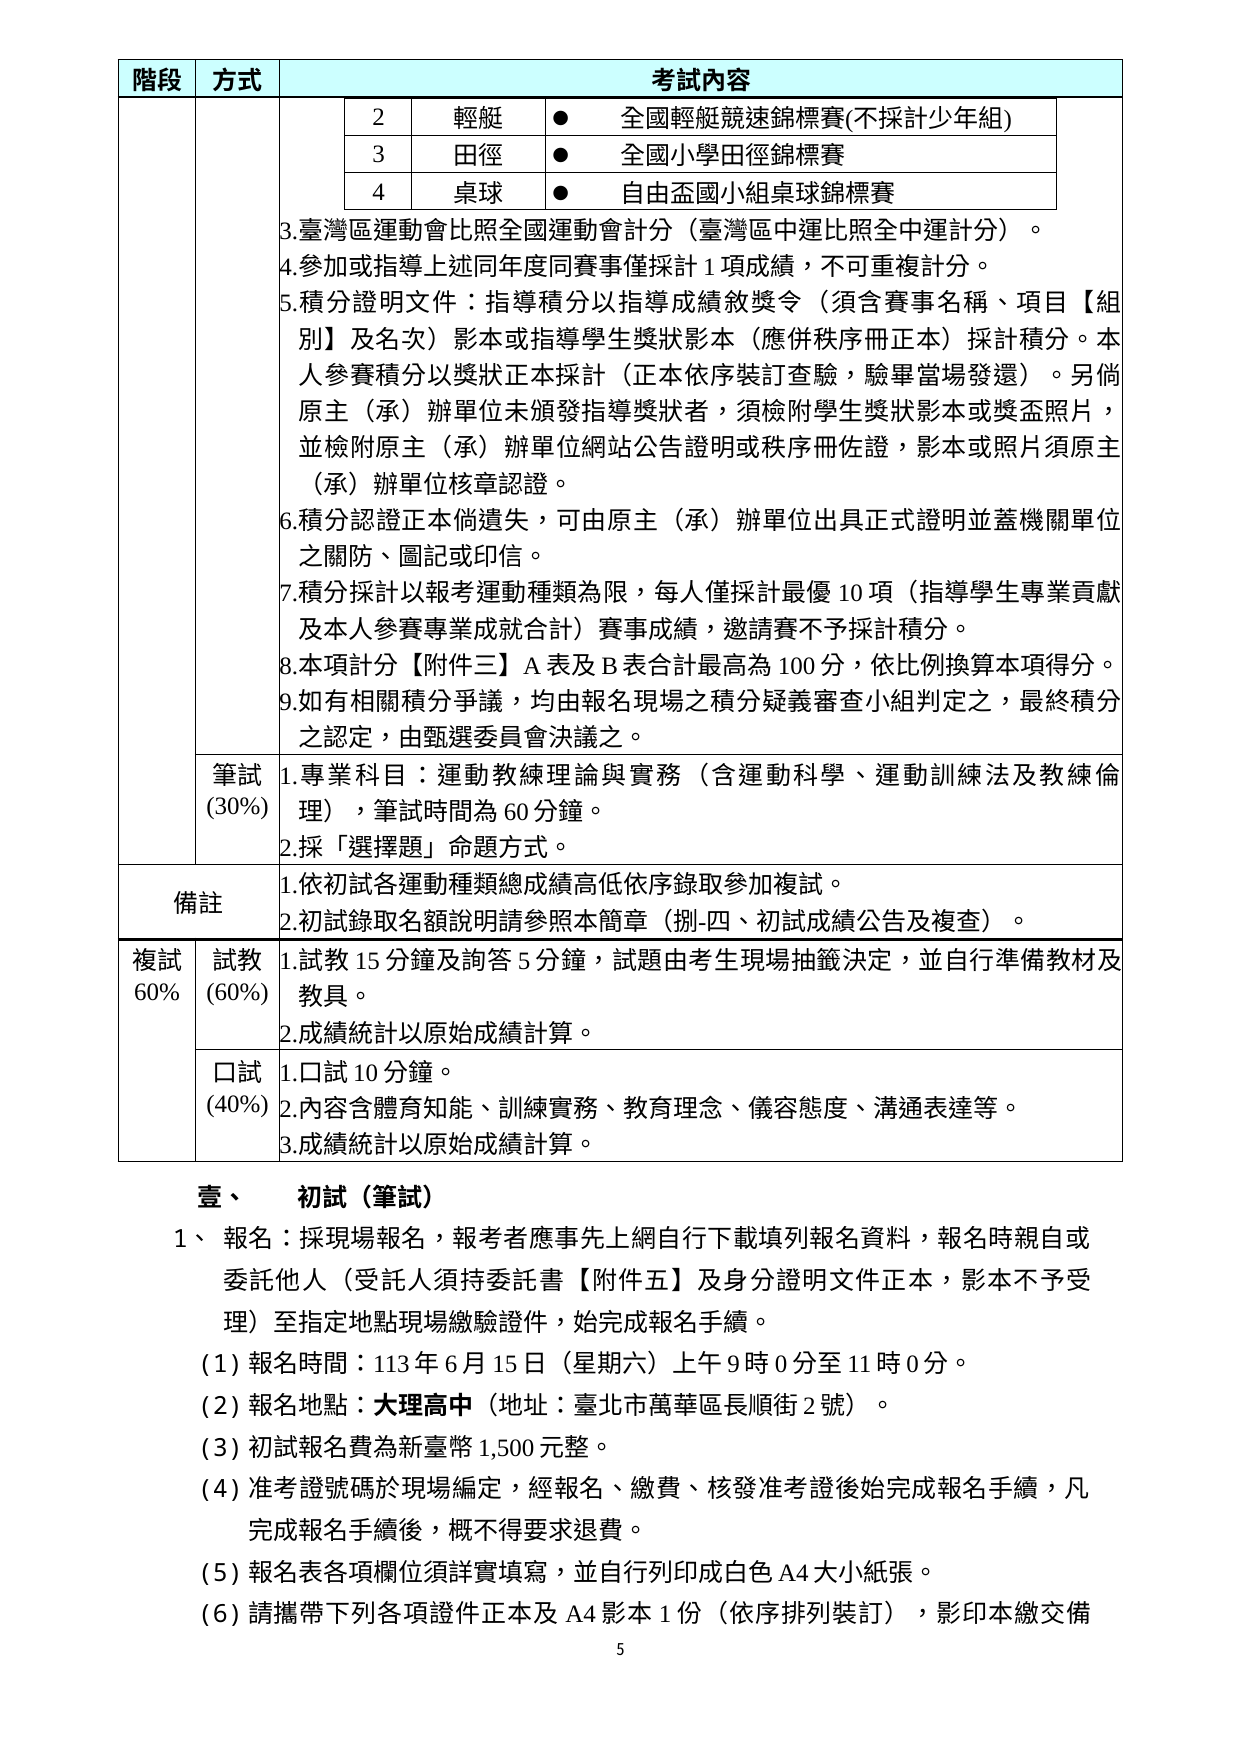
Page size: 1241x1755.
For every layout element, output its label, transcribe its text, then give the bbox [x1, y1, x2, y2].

table_cell 1.試教15分鐘及詢答5分鐘，試題由考生現場抽籤決定，並自行準備教材及教具。 2.成績統計以原始成績計算。 [280, 941, 1122, 1049]
table_cell 1.口試10分鐘。 2.內容含體育知能、訓練實務、教育理念、儀容態度、溝通表達等。 3.成績統計以原始成績計算。 [280, 1050, 1122, 1161]
list 初試（筆試） [198, 1173, 1093, 1214]
table_cell 複試 60% [119, 941, 195, 1161]
table_cell 全國輕艇競速錦標賽(不採計少年組) [546, 99, 1056, 135]
table_cell 1.依初試各運動種類總成績高低依序錄取參加複試。 2.初試錄取名額說明請參照本簡章（捌-四、初試成績公告及複查）。 [280, 865, 1122, 937]
list 報名表各項欄位須詳實填寫，並自行列印成白色A4大小紙張。 [198, 1548, 1093, 1589]
table_cell [196, 98, 279, 754]
table_cell 備註 [119, 865, 279, 937]
table_cell 桌球 [412, 173, 545, 209]
list 准考證號碼於現場編定，經報名、繳費、核發准考證後始完成報名手續，凡完成報名手續後，概不得要求退費。 [198, 1464, 1093, 1548]
table_cell 輕艇 [412, 99, 545, 135]
table_cell 3.臺灣區運動會比照全國運動會計分（臺灣區中運比照全中運計分）。 4.參加或指導上述同年度同賽事僅採計1項成績，不可重複計分。 5.積分證明文件：指導積分以指導成績敘獎令（須含賽事名稱、項目【組別】及名次）影本或指導學生獎狀影本（應併秩序冊正本）採計積分。本人參賽積分以獎狀正本採計（正本依序裝訂查驗，驗畢當場發還）。另倘原主（承）辦單位未頒發指導獎狀者，須檢附學生獎狀影本或獎盃照片，並檢附原主（承）辦單位網站公告證明或秩序冊佐證，影本或照片須原主（承）辦單位核章認證。 6.積分認證正本倘遺失，可由原主（承）辦單位出具正式證明並蓋機關單位之關防、圖記或印信。 7.積分採計以報考運動種類為限，每人僅採計最優10項（指導學生專業貢獻及本人參賽專業成就合計）賽事成績，邀請賽不予採計積分。 8.本項計分【附件三】A表及B表合計最高為100分，依比例換算本項得分。 9.如有相關積分爭議，均由報名現場之積分疑義審查小組判定之，最終積分之認定，由甄選委員會決議之。 [280, 98, 1122, 754]
table_cell 田徑 [412, 136, 545, 172]
table_cell 自由盃國小組桌球錦標賽 [546, 173, 1056, 209]
list 初試報名費為新臺幣1,500元整。 [198, 1423, 1093, 1464]
table_cell 試教 (60%) [196, 941, 279, 1049]
table_cell 1.專業科目：運動教練理論與實務（含運動科學、運動訓練法及教練倫理），筆試時間為60分鐘。 2.採「選擇題」命題方式。 [280, 755, 1122, 864]
table_header 考試內容 [280, 60, 1122, 96]
list 報名時間：113年6月15日（星期六）上午9時0分至11時0分。 [198, 1339, 1093, 1381]
table_cell 4 [345, 173, 411, 209]
table_cell [119, 98, 195, 864]
list 報名地點：大理高中（地址：臺北市萬華區長順街2號）。 [198, 1381, 1093, 1423]
table_cell 全國小學田徑錦標賽 [546, 136, 1056, 172]
table_cell 2 [345, 99, 411, 135]
table_cell 3 [345, 136, 411, 172]
table_header 階段 [119, 60, 195, 96]
table_header 方式 [196, 60, 279, 96]
list 報名：採現場報名，報考者應事先上網自行下載填列報名資料，報名時親自或委託他人（受託人須持委託書【附件五】及身分證明文件正本，影本不予受理）至指定地點現場繳驗證件，始完成報名手續。 [173, 1214, 1093, 1339]
table_cell 筆試 (30%) [196, 755, 279, 864]
list 請攜帶下列各項證件正本及A4影本1份（依序排列裝訂），影印本繳交備 [198, 1589, 1093, 1631]
table_cell 口試 (40%) [196, 1050, 279, 1161]
